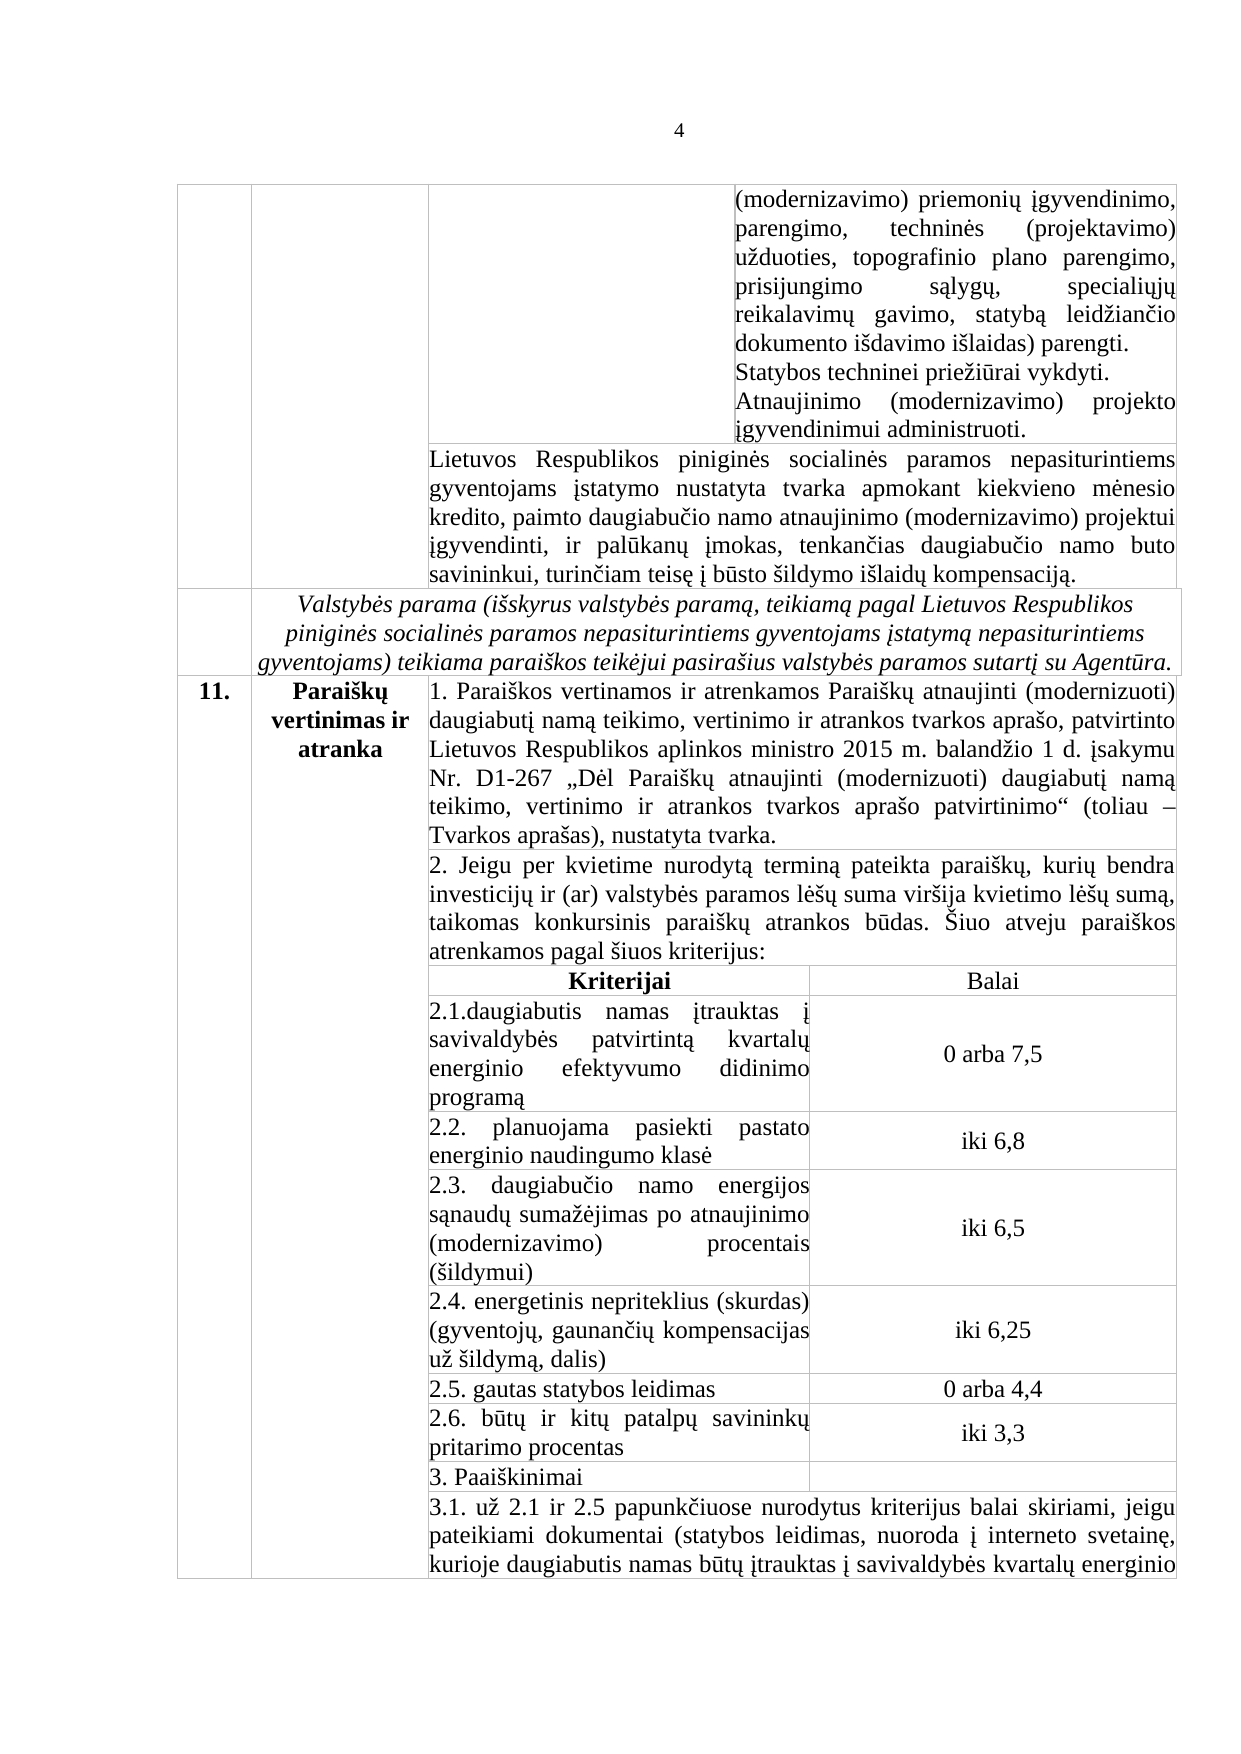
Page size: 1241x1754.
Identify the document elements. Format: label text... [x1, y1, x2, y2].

table_cell Paraiškų vertinimas ir atranka [252, 676, 428, 1578]
table_cell 2.2. planuojama pasiekti pastato energinio naudingumo klasė [429, 1112, 809, 1169]
table_cell 1. Paraiškos vertinamos ir atrenkamos Paraiškų atnaujinti (modernizuoti) daugiabutį namą teikimo, vertinimo ir atrankos tvarkos aprašo, patvirtinto Lietuvos Respublikos aplinkos ministro 2015 m. balandžio 1 d. įsakymu Nr. D1-267 „Dėl Paraiškų atnaujinti (modernizuoti) daugiabutį namą teikimo, vertinimo ir atrankos tvarkos aprašo patvirtinimo“ (toliau – Tvarkos aprašas), nustatyta tvarka. [429, 676, 1176, 849]
table_cell [1177, 1403, 1181, 1461]
table_cell [429, 185, 734, 443]
table_cell Lietuvos Respublikos piniginės socialinės paramos nepasiturintiems gyventojams įstatymo nustatyta tvarka apmokant kiekvieno mėnesio kredito, paimto daugiabučio namo atnaujinimo (modernizavimo) projektui įgyvendinti, ir palūkanų įmokas, tenkančias daugiabučio namo buto savininkui, turinčiam teisę į būsto šildymo išlaidų kompensaciją. [429, 444, 1176, 588]
table_cell iki 6,25 [810, 1286, 1176, 1373]
table_cell 3. Paaiškinimai [429, 1462, 809, 1491]
table_cell 2.3. daugiabučio namo energijos sąnaudų sumažėjimas po atnaujinimo (modernizavimo) procentais (šildymui) [429, 1170, 809, 1285]
table_cell [1177, 965, 1181, 995]
table_cell iki 6,8 [810, 1112, 1176, 1169]
table_cell [1177, 1461, 1181, 1491]
table_cell iki 3,3 [810, 1404, 1176, 1461]
table_cell [178, 589, 251, 675]
table_cell iki 6,5 [810, 1170, 1176, 1285]
table_cell [178, 185, 251, 588]
table_cell [1177, 1373, 1181, 1402]
table_cell 2.6. būtų ir kitų patalpų savininkų pritarimo procentas [429, 1404, 809, 1461]
table_cell [1177, 1111, 1181, 1169]
table_cell [1177, 995, 1181, 1111]
table_cell [1177, 1285, 1181, 1373]
table_cell [1177, 443, 1181, 588]
table_cell Kriterijai [429, 966, 809, 995]
table_cell [252, 185, 428, 588]
table_cell [1177, 676, 1181, 849]
table_cell 2.5. gautas statybos leidimas [429, 1374, 809, 1402]
table_cell 0 arba 4,4 [810, 1374, 1176, 1402]
table_cell [1177, 1169, 1181, 1285]
table_cell 2.4. energetinis nepriteklius (skurdas) (gyventojų, gaunančių kompensacijas už šildymą, dalis) [429, 1286, 809, 1373]
table_cell [810, 1462, 1176, 1491]
table_cell 3.1. už 2.1 ir 2.5 papunkčiuose nurodytus kriterijus balai skiriami, jeigu pateikiami dokumentai (statybos leidimas, nuoroda į interneto svetainę, kurioje daugiabutis namas būtų įtrauktas į savivaldybės kvartalų energinio [429, 1492, 1176, 1578]
table_cell Valstybės parama (išskyrus valstybės paramą, teikiamą pagal Lietuvos Respublikos piniginės socialinės paramos nepasiturintiems gyventojams įstatymą nepasiturintiems gyventojams) teikiama paraiškos teikėjui pasirašius valstybės paramos sutartį su Agentūra. [252, 589, 1181, 675]
table_cell 2.1.daugiabutis namas įtrauktas į savivaldybės patvirtintą kvartalų energinio efektyvumo didinimo programą [429, 996, 809, 1111]
table_cell [1177, 1491, 1181, 1578]
table_cell 0 arba 7,5 [810, 996, 1176, 1111]
table_cell 2. Jeigu per kvietime nurodytą terminą pateikta paraiškų, kurių bendra investicijų ir (ar) valstybės paramos lėšų suma viršija kvietimo lėšų sumą, taikomas konkursinis paraiškų atrankos būdas. Šiuo atveju paraiškos atrenkamos pagal šiuos kriterijus: [429, 850, 1176, 965]
table_cell 11. [178, 676, 251, 1578]
table_cell (modernizavimo) priemonių įgyvendinimo, parengimo, techninės (projektavimo) užduoties, topografinio plano parengimo, prisijungimo sąlygų, specialiųjų reikalavimų gavimo, statybą leidžiančio dokumento išdavimo išlaidas) parengti. Statybos techninei priežiūrai vykdyti. Atnaujinimo (modernizavimo) projekto įgyvendinimui administruoti. [736, 185, 1176, 443]
table_cell [1177, 849, 1181, 965]
table_cell Balai [810, 966, 1176, 995]
table_cell [1177, 184, 1181, 443]
